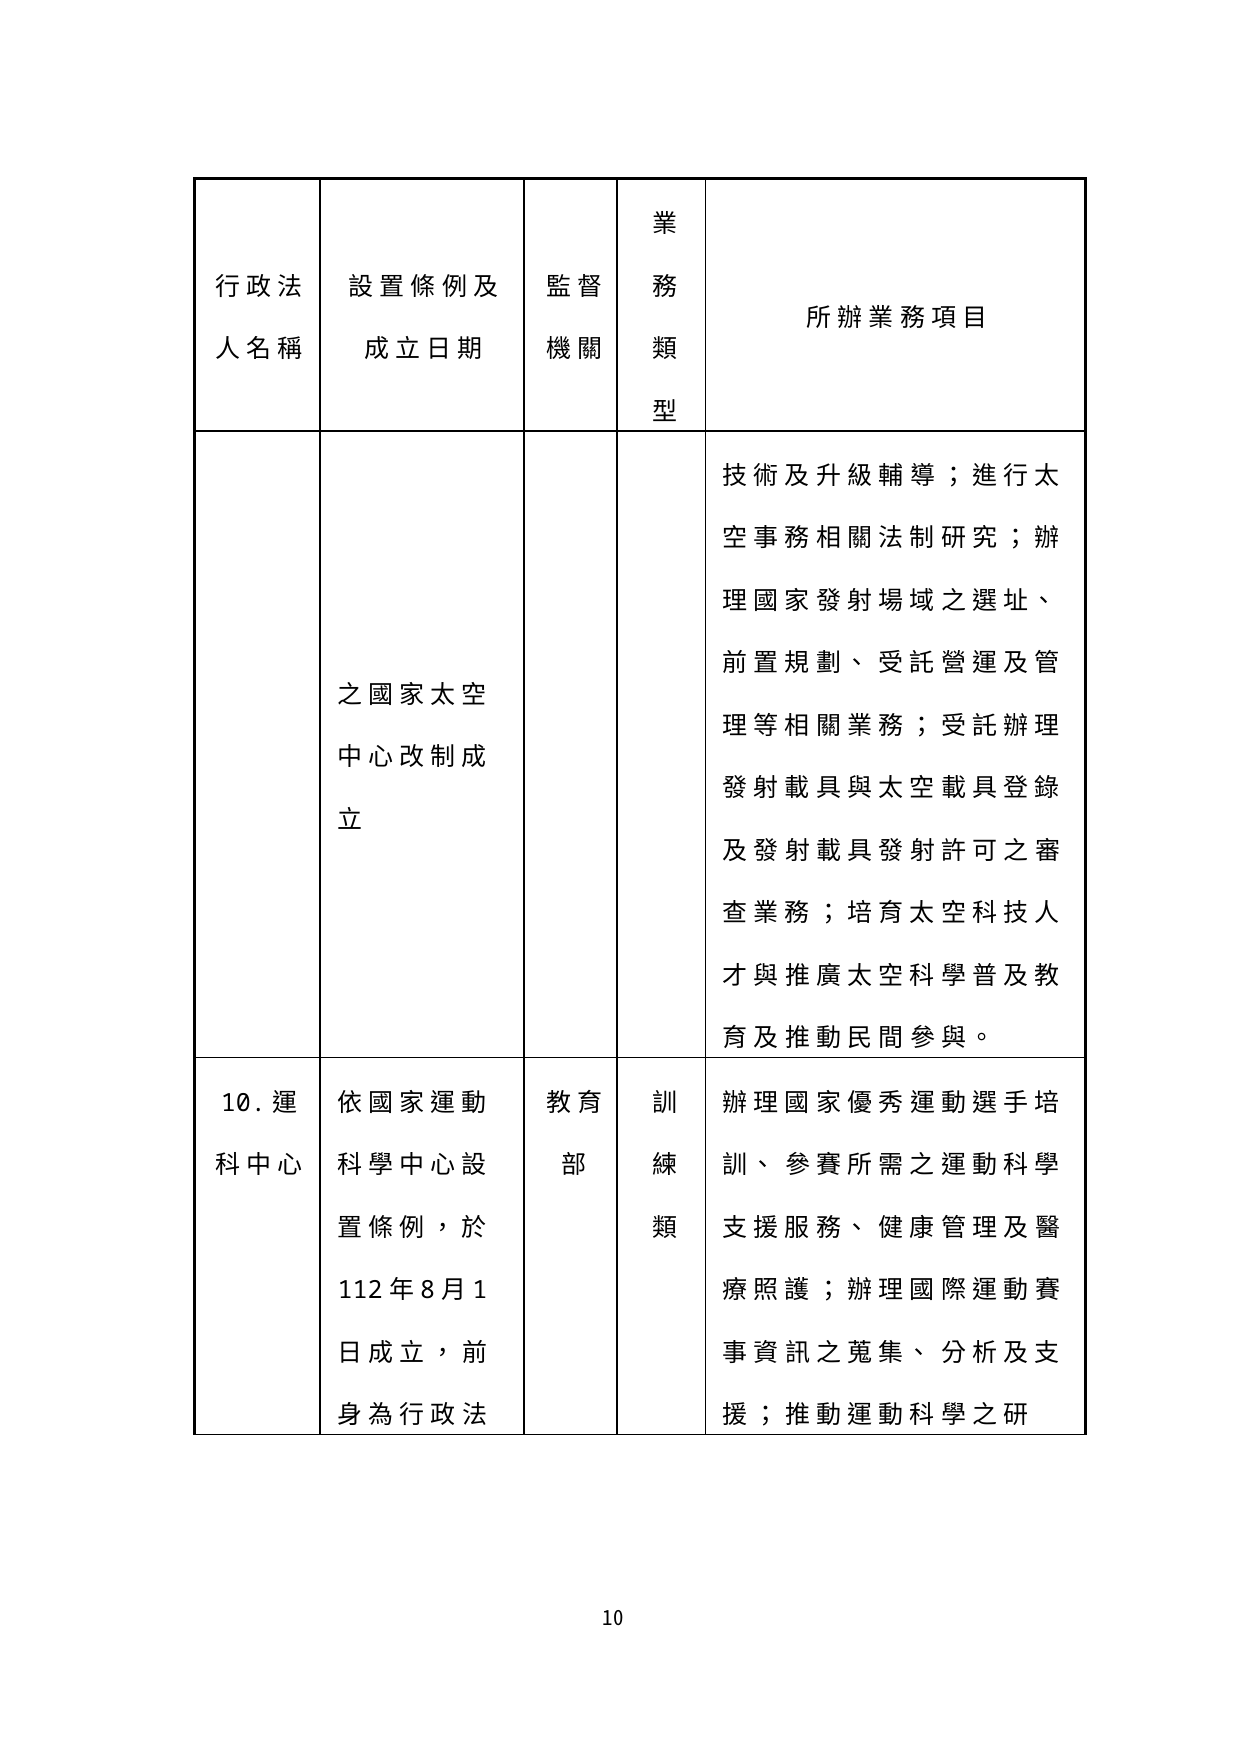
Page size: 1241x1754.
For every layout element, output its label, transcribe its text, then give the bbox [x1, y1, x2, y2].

table_cell 訓練類 [618, 1058, 705, 1433]
table_cell 10.運科中心 [196, 1058, 319, 1433]
table_cell [525, 432, 616, 1057]
table_header 業務類型 [618, 180, 705, 430]
table_header 所辦業務項目 [706, 180, 1084, 430]
table_cell 依國家運動科學中心設置條例，於112年8月1日成立，前身為行政法 [321, 1058, 523, 1433]
table_header 行政法人名稱 [196, 180, 319, 430]
table_header 監督機關 [525, 180, 616, 430]
table_cell [618, 432, 705, 1057]
table_cell 技術及升級輔導；進行太空事務相關法制研究；辦理國家發射場域之選址、前置規劃、受託營運及管理等相關業務；受託辦理發射載具與太空載具登錄及發射載具發射許可之審查業務；培育太空科技人才與推廣太空科學普及教育及推動民間參與。 [706, 432, 1084, 1057]
table_cell 辦理國家優秀運動選手培訓、參賽所需之運動科學支援服務、健康管理及醫療照護；辦理國際運動賽事資訊之蒐集、分析及支援；推動運動科學之研 [706, 1058, 1084, 1433]
table_header 設置條例及 成立日期 [321, 180, 523, 430]
table_cell [196, 432, 319, 1057]
table_cell 之國家太空中心改制成立 [321, 432, 523, 1057]
table_cell 教育部 [525, 1058, 616, 1433]
